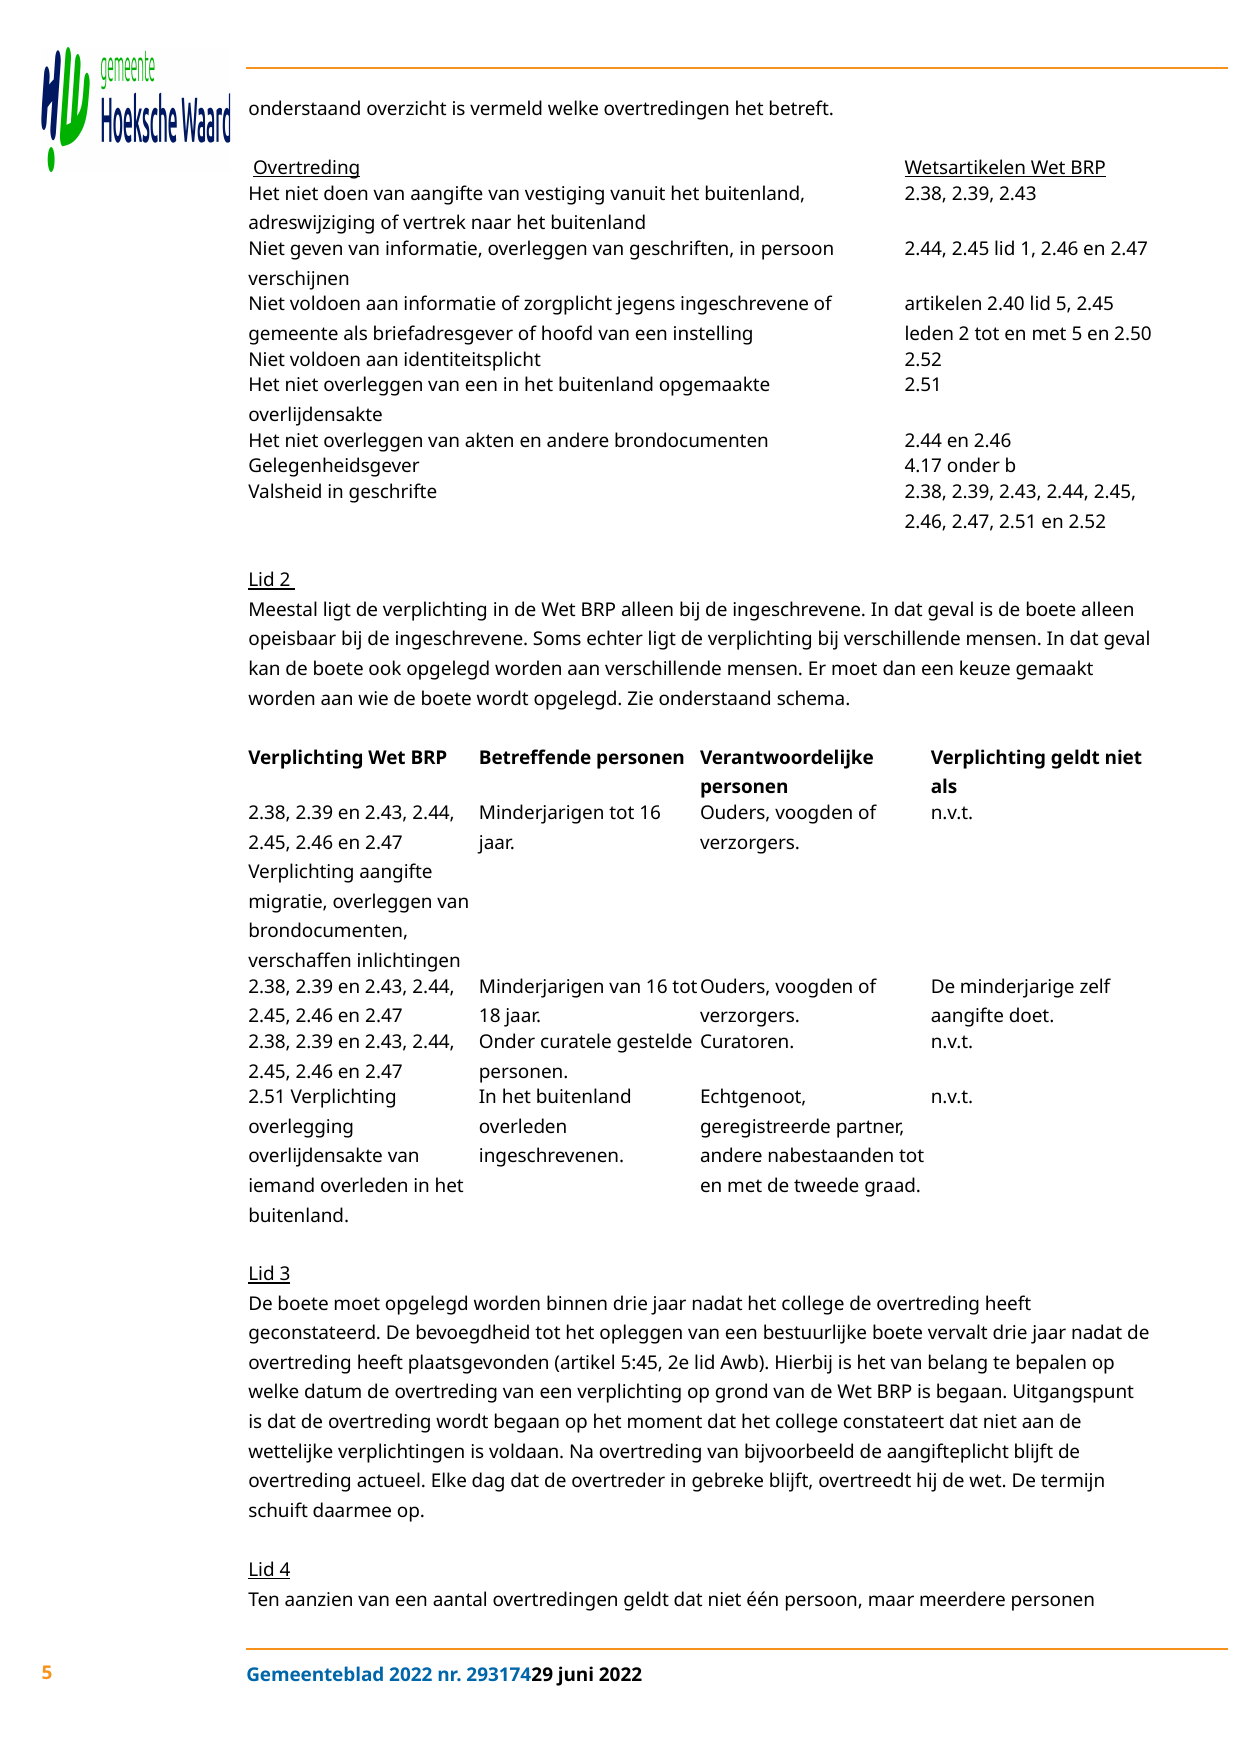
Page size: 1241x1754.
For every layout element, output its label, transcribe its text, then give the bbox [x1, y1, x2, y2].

table_cell Niet geven van informatie, overleggen van geschriften, in persoon verschijnen [248, 235, 904, 290]
table_cell 2.38, 2.39 en 2.43, 2.44, 2.45, 2.46 en 2.47 Verplichting aangifte migratie, overleggen van brondocumenten, verschaffen inlichtingen [248, 799, 479, 973]
table_cell n.v.t. [931, 1084, 1152, 1228]
table_header Overtreding [248, 154, 904, 180]
text Ten aanzien van een aantal overtredingen geldt dat niet één persoon, maar meerdere personen [248, 1586, 1152, 1612]
table_header Betreffende personen [479, 744, 700, 799]
table_cell 2.38, 2.39 en 2.43, 2.44, 2.45, 2.46 en 2.47 [248, 973, 479, 1028]
table_cell Gelegenheidsgever [248, 453, 904, 478]
table_header Wetsartikelen Wet BRP [904, 154, 1152, 180]
table_cell 2.38, 2.39, 2.43, 2.44, 2.45, 2.46, 2.47, 2.51 en 2.52 [904, 478, 1152, 533]
table_cell n.v.t. [931, 1028, 1152, 1083]
table_cell De minderjarige zelf aangifte doet. [931, 973, 1152, 1028]
text Lid 2 [248, 566, 1152, 592]
picture [41, 47, 231, 172]
text Meestal ligt de verplichting in de Wet BRP alleen bij de ingeschrevene. In dat geval is de boete alleen opeisbaar bij de ingeschrevene. Soms echter ligt de verplichting bij verschillende mensen. In dat geval kan de boete ook opgelegd worden aan verschillende mensen. Er moet dan een keuze gemaakt worden aan wie de boete wordt opgelegd. Zie onderstaand schema. [248, 596, 1152, 710]
table_cell 2.51 [904, 371, 1152, 427]
text Lid 4 [248, 1556, 1152, 1582]
table_cell n.v.t. [931, 799, 1152, 973]
table_cell Ouders, voogden of verzorgers. [700, 799, 931, 973]
table_cell Echtgenoot, geregistreerde partner, andere nabestaanden tot en met de tweede graad. [700, 1084, 931, 1228]
table_cell 2.38, 2.39 en 2.43, 2.44, 2.45, 2.46 en 2.47 [248, 1028, 479, 1083]
table_header Verplichting geldt niet als [931, 744, 1152, 799]
text onderstaand overzicht is vermeld welke overtredingen het betreft. [248, 95, 1152, 121]
table_cell Curatoren. [700, 1028, 931, 1083]
table_cell 2.44 en 2.46 [904, 427, 1152, 452]
table_cell Het niet doen van aangifte van vestiging vanuit het buitenland, adreswijziging of vertrek naar het buitenland [248, 180, 904, 235]
table_cell 2.52 [904, 346, 1152, 371]
table_cell Het niet overleggen van akten en andere brondocumenten [248, 427, 904, 452]
table_cell Niet voldoen aan informatie of zorgplicht jegens ingeschrevene of gemeente als briefadresgever of hoofd van een instelling [248, 290, 904, 346]
table_cell Niet voldoen aan identiteitsplicht [248, 346, 904, 371]
table_cell Minderjarigen tot 16 jaar. [479, 799, 700, 973]
table_cell Onder curatele gestelde personen. [479, 1028, 700, 1083]
table_cell 4.17 onder b [904, 453, 1152, 478]
table_cell artikelen 2.40 lid 5, 2.45 leden 2 tot en met 5 en 2.50 [904, 290, 1152, 346]
table_header Verantwoordelijke personen [700, 744, 931, 799]
text De boete moet opgelegd worden binnen drie jaar nadat het college de overtreding heeft geconstateerd. De bevoegdheid tot het opleggen van een bestuurlijke boete vervalt drie jaar nadat de overtreding heeft plaatsgevonden (artikel 5:45, 2e lid Awb). Hierbij is het van belang te bepalen op welke datum de overtreding van een verplichting op grond van de Wet BRP is begaan. Uitgangspunt is dat de overtreding wordt begaan op het moment dat het college constateert dat niet aan de wettelijke verplichtingen is voldaan. Na overtreding van bijvoorbeeld de aangifteplicht blijft de overtreding actueel. Elke dag dat de overtreder in gebreke blijft, overtreedt hij de wet. De termijn schuift daarmee op. [248, 1290, 1152, 1523]
table_cell 2.44, 2.45 lid 1, 2.46 en 2.47 [904, 235, 1152, 290]
table_cell 2.51 Verplichting overlegging overlijdensakte van iemand overleden in het buitenland. [248, 1084, 479, 1228]
table_cell Valsheid in geschrifte [248, 478, 904, 533]
table_header Verplichting Wet BRP [248, 744, 479, 799]
table_cell In het buitenland overleden ingeschrevenen. [479, 1084, 700, 1228]
text Lid 3 [248, 1260, 1152, 1286]
table_cell Het niet overleggen van een in het buitenland opgemaakte overlijdensakte [248, 371, 904, 427]
table_cell Ouders, voogden of verzorgers. [700, 973, 931, 1028]
table_cell 2.38, 2.39, 2.43 [904, 180, 1152, 235]
table_cell Minderjarigen van 16 tot 18 jaar. [479, 973, 700, 1028]
